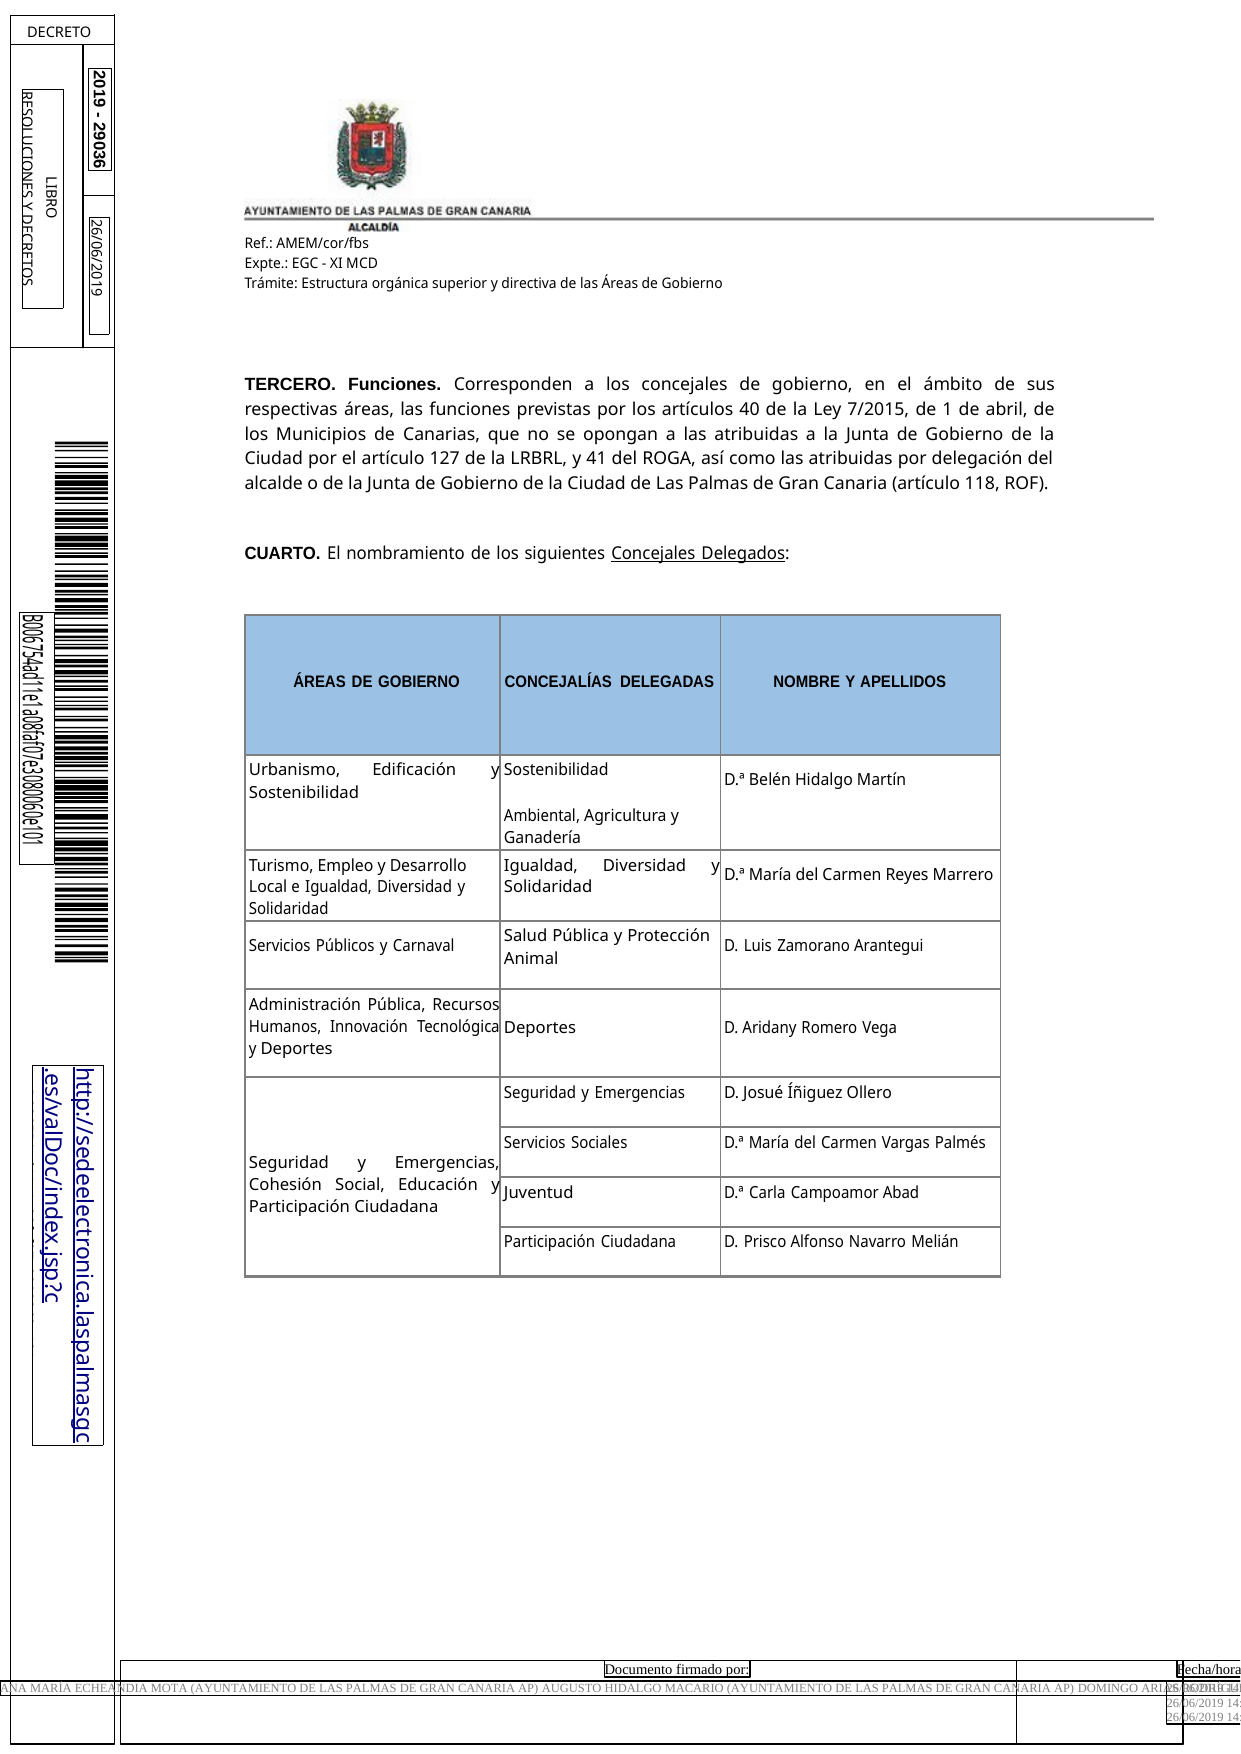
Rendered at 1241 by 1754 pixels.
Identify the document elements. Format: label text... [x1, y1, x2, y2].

table_cell Urbanismo, Edificación y Sostenibilidad [246, 756, 499, 849]
text 2019 - 29036 [90, 70, 109, 170]
table_cell Deportes [501, 990, 720, 1076]
text 26/06/2019 16:00 [90, 219, 107, 334]
text COPIA AUTÉNTICA que puede ser comprobada mediante el Código Seguro de Verificación en http://sedeelectronica.laspalmasgc.es/valDoc/index.jsp?c sv=B006754ad11e1a08faf07e3080060e101 [75, 1067, 101, 1443]
table_cell D.ª Carla Campoamor Abad [721, 1178, 1000, 1226]
table_cell Administración Pública, Recursos Humanos, Innovación Tecnológica y Deportes [246, 990, 499, 1076]
table_cell D. Aridany Romero Vega [721, 990, 1000, 1076]
text B006754ad11e1a08faf07e3080060e101 [20, 614, 53, 864]
text Trámite: Estructura orgánica superior y directiva de las Áreas de Gobierno [244, 273, 1165, 292]
text DECRETO [27, 22, 114, 42]
table_cell D. Luis Zamorano Arantegui [721, 922, 1000, 988]
text TERCERO. Funciones. Corresponden a los concejales de gobierno, en el ámbito de sus respectivas áreas, las funciones previstas por los artículos 40 de la Ley 7/2015, de 1 de abril, de los Municipios de Canarias, que no se opongan a las atribuidas a la Junta de Gobierno de la Ciudad por el artículo 127 de la LRBRL, y 41 del ROGA, así como las atribuidas por delegación del alcalde o de la Junta de Gobierno de la Ciudad de Las Palmas de Gran Canaria (artículo 118, ROF). [244, 372, 1055, 494]
table_cell Servicios Públicos y Carnaval [246, 922, 499, 988]
table_header ÁREAS DE GOBIERNO [246, 616, 499, 754]
table_cell Participación Ciudadana [501, 1228, 720, 1275]
table_cell Juventud [501, 1178, 720, 1226]
table_cell Igualdad, Diversidad y Solidaridad [501, 851, 720, 919]
table_cell D.ª María del Carmen Reyes Marrero [721, 851, 1000, 919]
table_header NOMBRE Y APELLIDOS [721, 616, 1000, 754]
table_cell Sostenibilidad Ambiental, Agricultura y Ganadería [501, 756, 720, 849]
table_cell Turismo, Empleo y Desarrollo Local e Igualdad, Diversidad y Solidaridad [246, 851, 499, 919]
table_cell Seguridad y Emergencias [501, 1078, 720, 1126]
table_header CONCEJALÍAS DELEGADAS [501, 616, 720, 754]
table_cell Servicios Sociales [501, 1128, 720, 1176]
text CUARTO. El nombramiento de los siguientes Concejales Delegados: [244, 540, 1165, 564]
table_cell Seguridad y Emergencias, Cohesión Social, Educación y Participación Ciudadana [246, 1078, 499, 1275]
text COPIA AUTÉNTICA que puede ser comprobada mediante el Código Seguro de Verificación en http://sedeelectronica.laspalmasgc.es/valDoc/index.jsp?c sv=B006754ad11e1a08faf07e3080060e101 [33, 1067, 73, 1443]
text LIBRO RESOLUCIONES Y DECRETOS [23, 91, 62, 306]
text Ref.: AMEM/cor/fbs Expte.: EGC - XI MCD [244, 233, 383, 272]
table_cell D.ª María del Carmen Vargas Palmés [721, 1128, 1000, 1176]
table_cell D. Josué Íñiguez Ollero [721, 1078, 1000, 1126]
table_cell D.ª Belén Hidalgo Martín [721, 756, 1000, 849]
table_cell Salud Pública y Protección Animal [501, 922, 720, 988]
table_cell D. Prisco Alfonso Navarro Melián [721, 1228, 1000, 1275]
